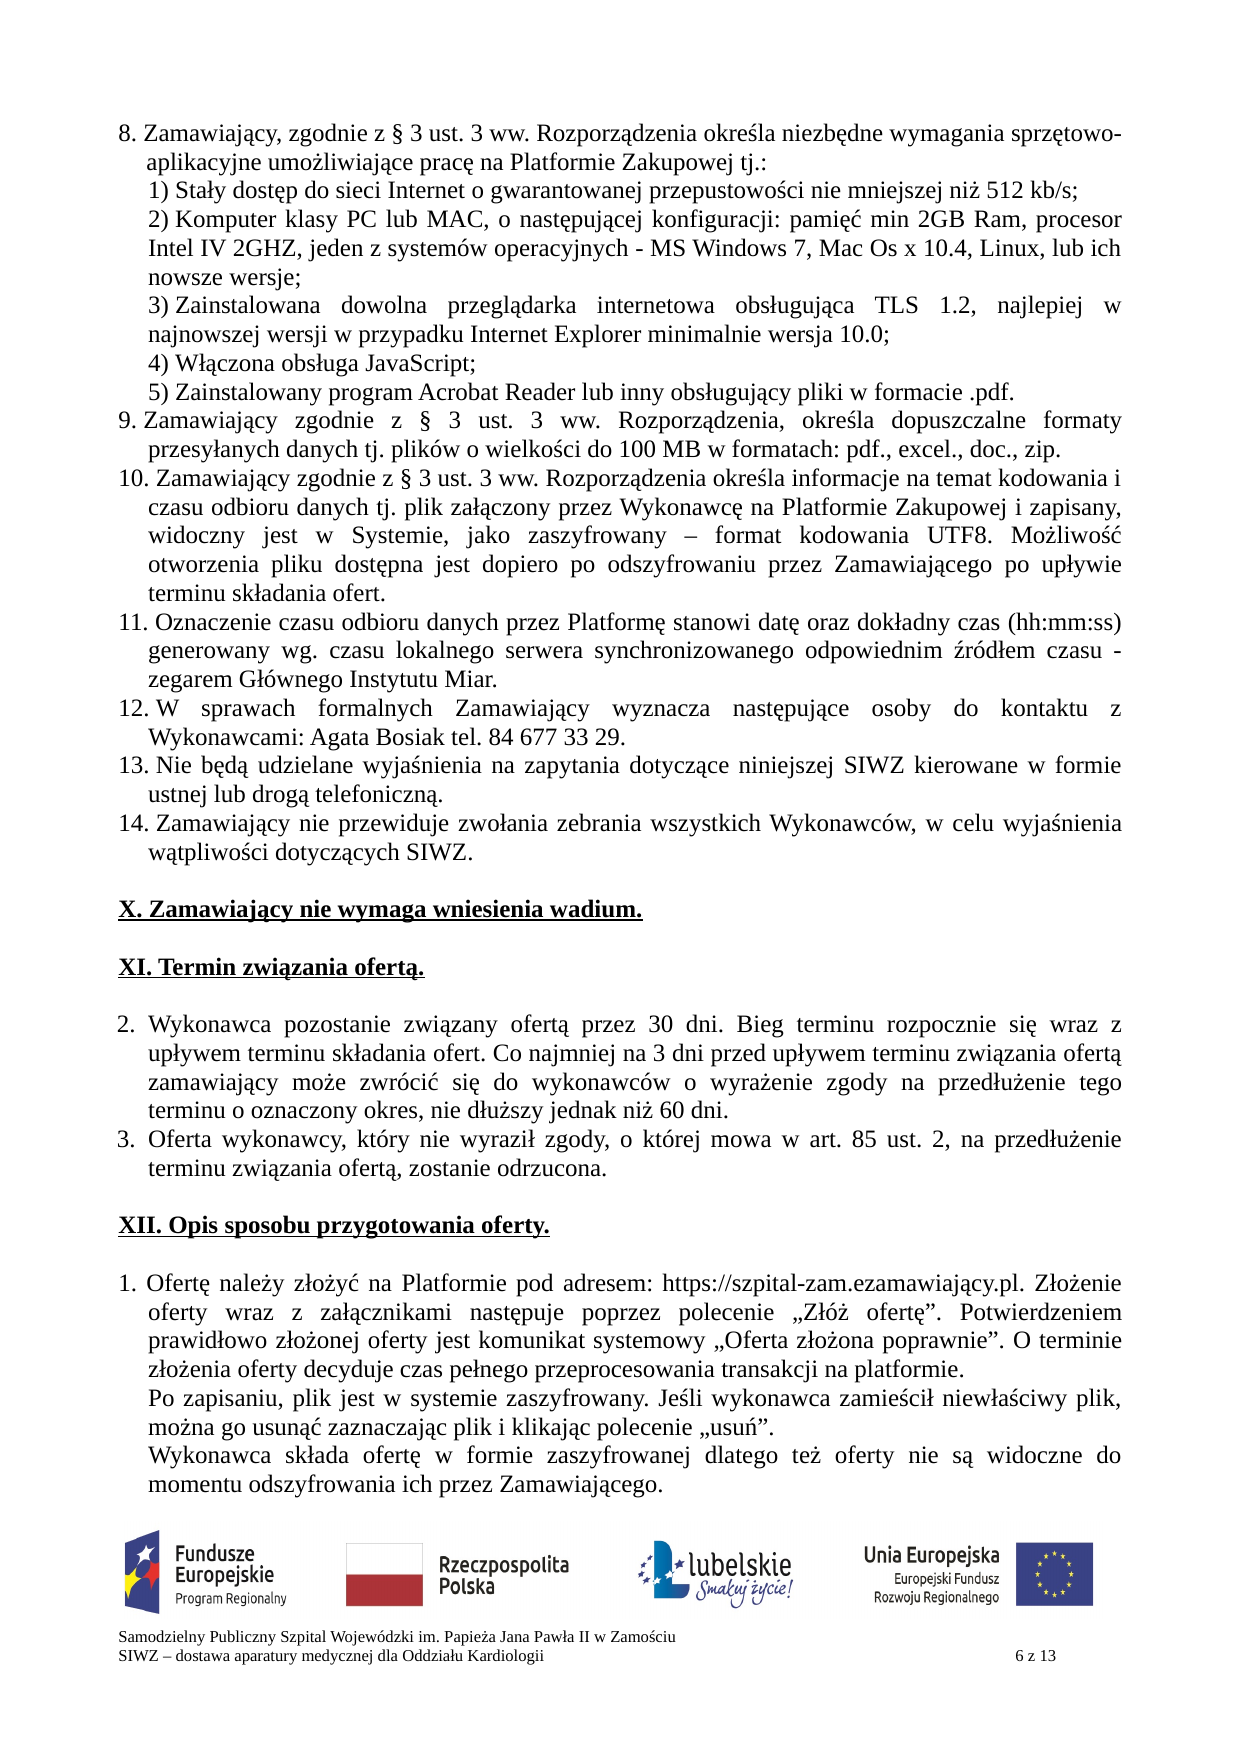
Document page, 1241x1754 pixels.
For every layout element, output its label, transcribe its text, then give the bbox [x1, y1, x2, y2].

text 8. Zamawiający, zgodnie z § 3 ust. 3 ww. Rozporządzenia określa niezbędne wymagania sprzętowo- aplikacyjne umożliwiające pracę na Platformie Zakupowej tj.: [118, 118, 1123, 176]
list Zamawiający nie przewiduje zwołania zebrania wszystkich Wykonawców, w celu wyjaśnienia wątpliwości dotyczących SIWZ. [118, 808, 1123, 866]
list Komputer klasy PC lub MAC, o następującej konfiguracji: pamięć min 2GB Ram, procesor Intel IV 2GHZ, jeden z systemów operacyjnych - MS Windows 7, Mac Os x 10.4, Linux, lub ich nowsze wersje; [148, 204, 1123, 291]
text XI. Termin związania ofertą. [118, 952, 1123, 981]
list Oferta wykonawcy, który nie wyraził zgody, o której mowa w art. 85 ust. 2, na przedłużenie terminu związania ofertą, zostanie odrzucona. [117, 1124, 1123, 1182]
list Oznaczenie czasu odbioru danych przez Platformę stanowi datę oraz dokładny czas (hh:mm:ss) generowany wg. czasu lokalnego serwera synchronizowanego odpowiednim źródłem czasu - zegarem Głównego Instytutu Miar. [118, 607, 1123, 693]
text 1. Ofertę należy złożyć na Platformie pod adresem: https://szpital-zam.ezamawiający.pl. Złożenie oferty wraz z załącznikami następuje poprzez polecenie „Złóż ofertę”. Potwierdzeniem prawidłowo złożonej oferty jest komunikat systemowy „Oferta złożona poprawnie”. O terminie złożenia oferty decyduje czas pełnego przeprocesowania transakcji na platformie. [118, 1268, 1123, 1383]
list Stały dostęp do sieci Internet o gwarantowanej przepustowości nie mniejszej niż 512 kb/s; [148, 176, 1123, 204]
list Zainstalowana dowolna przeglądarka internetowa obsługująca TLS 1.2, najlepiej w najnowszej wersji w przypadku Internet Explorer minimalnie wersja 10.0; [148, 291, 1123, 348]
text XII. Opis sposobu przygotowania oferty. [118, 1211, 1123, 1239]
list Włączona obsługa JavaScript; [148, 348, 1123, 377]
list Zainstalowany program Acrobat Reader lub inny obsługujący pliki w formacie .pdf. [148, 377, 1123, 406]
list W sprawach formalnych Zamawiający wyznacza następujące osoby do kontaktu z Wykonawcami: Agata Bosiak tel. 84 677 33 29. [118, 693, 1123, 751]
text X. Zamawiający nie wymaga wniesienia wadium. [118, 894, 1123, 923]
list Zamawiający zgodnie z § 3 ust. 3 ww. Rozporządzenia określa informacje na temat kodowania i czasu odbioru danych tj. plik załączony przez Wykonawcę na Platformie Zakupowej i zapisany, widoczny jest w Systemie, jako zaszyfrowany – format kodowania UTF8. Możliwość otworzenia pliku dostępna jest dopiero po odszyfrowaniu przez Zamawiającego po upływie terminu składania ofert. [118, 463, 1123, 607]
text Wykonawca składa ofertę w formie zaszyfrowanej dlatego też oferty nie są widoczne do momentu odszyfrowania ich przez Zamawiającego. [148, 1441, 1123, 1498]
list Nie będą udzielane wyjaśnienia na zapytania dotyczące niniejszej SIWZ kierowane w formie ustnej lub drogą telefoniczną. [118, 751, 1123, 808]
list Zamawiający zgodnie z § 3 ust. 3 ww. Rozporządzenia, określa dopuszczalne formaty przesyłanych danych tj. plików o wielkości do 100 MB w formatach: pdf., excel., doc., zip. [118, 406, 1123, 463]
list Wykonawca pozostanie związany ofertą przez 30 dni. Bieg terminu rozpocznie się wraz z upływem terminu składania ofert. Co najmniej na 3 dni przed upływem terminu związania ofertą zamawiający może zwrócić się do wykonawców o wyrażenie zgody na przedłużenie tego terminu o oznaczony okres, nie dłuższy jednak niż 60 dni. [117, 1009, 1123, 1124]
text Po zapisaniu, plik jest w systemie zaszyfrowany. Jeśli wykonawca zamieścił niewłaściwy plik, można go usunąć zaznaczając plik i klikając polecenie „usuń”. [148, 1383, 1123, 1441]
